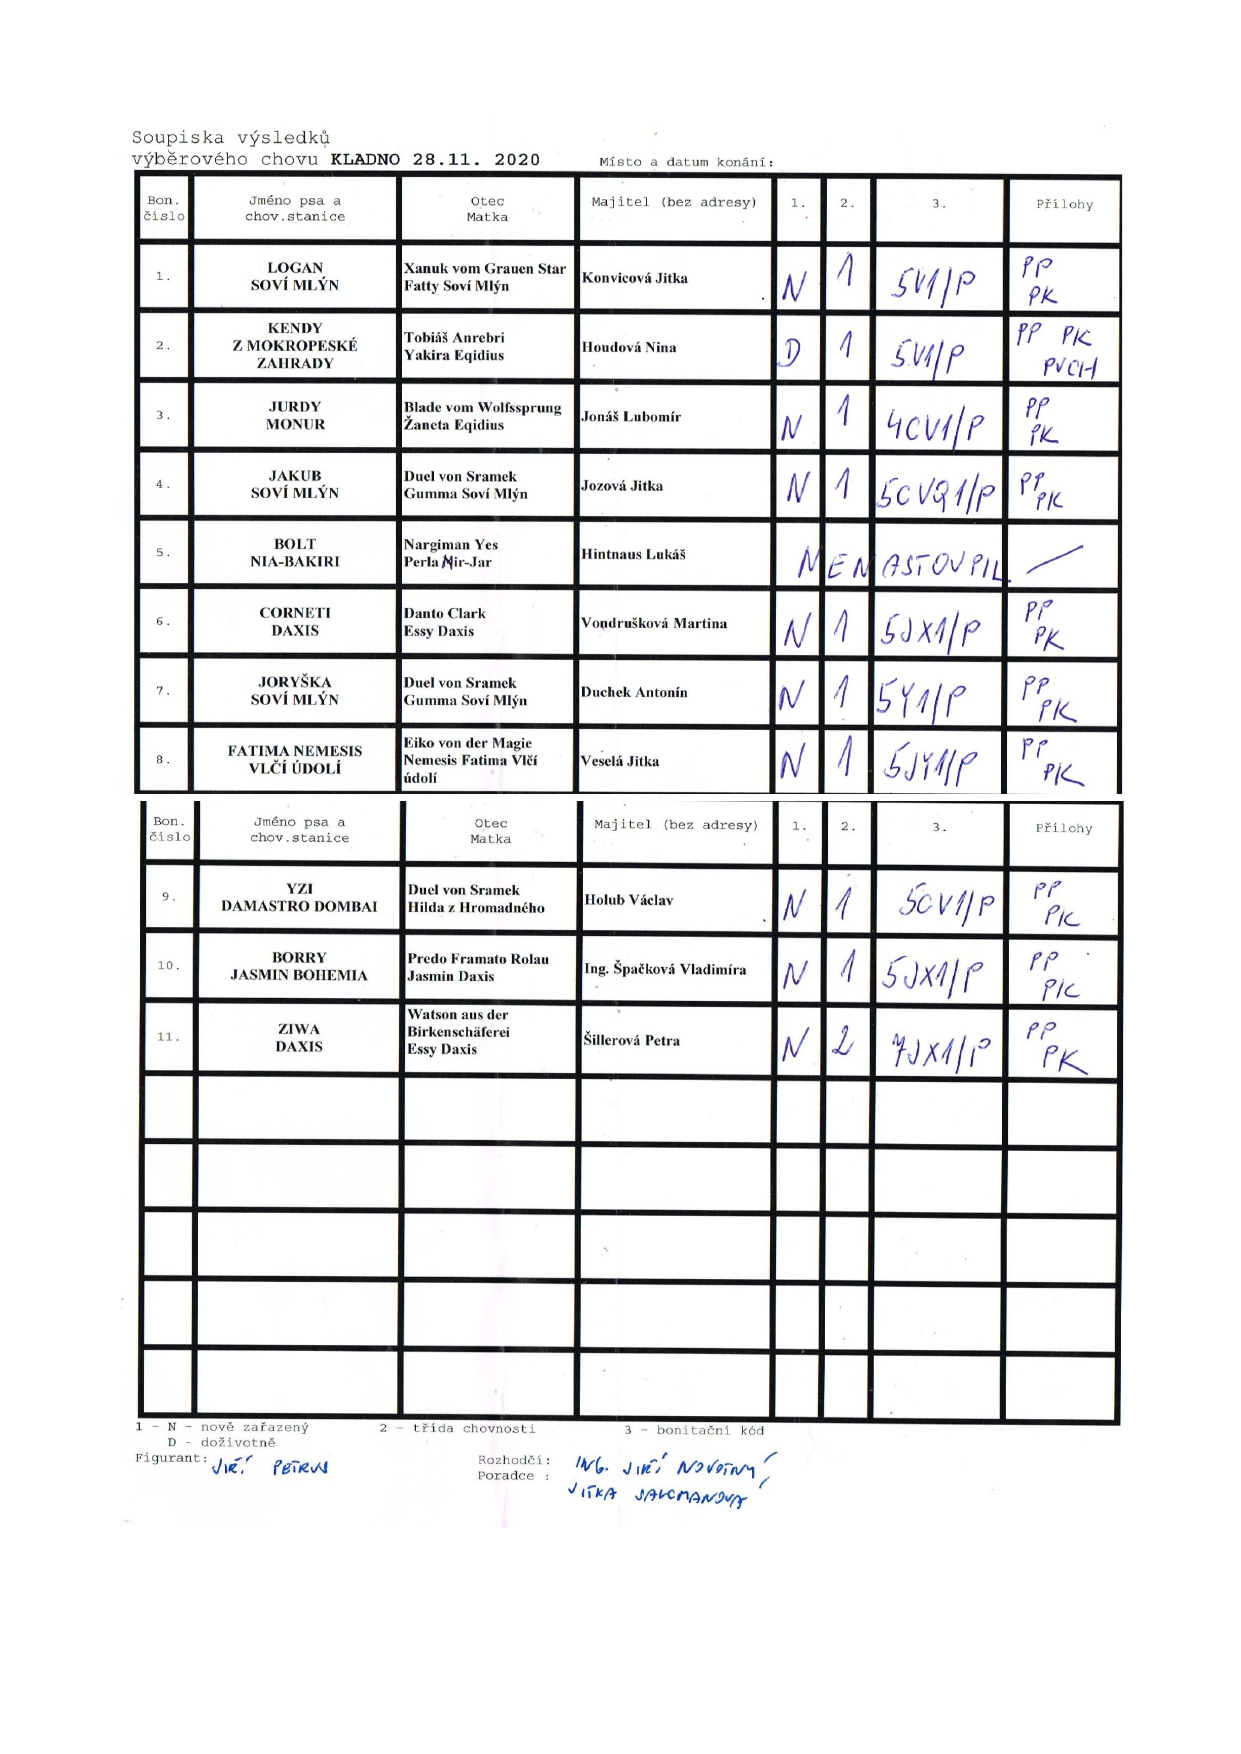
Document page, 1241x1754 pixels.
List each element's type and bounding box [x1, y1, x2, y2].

picture [118, 118, 1123, 794]
picture [119, 801, 1124, 1528]
